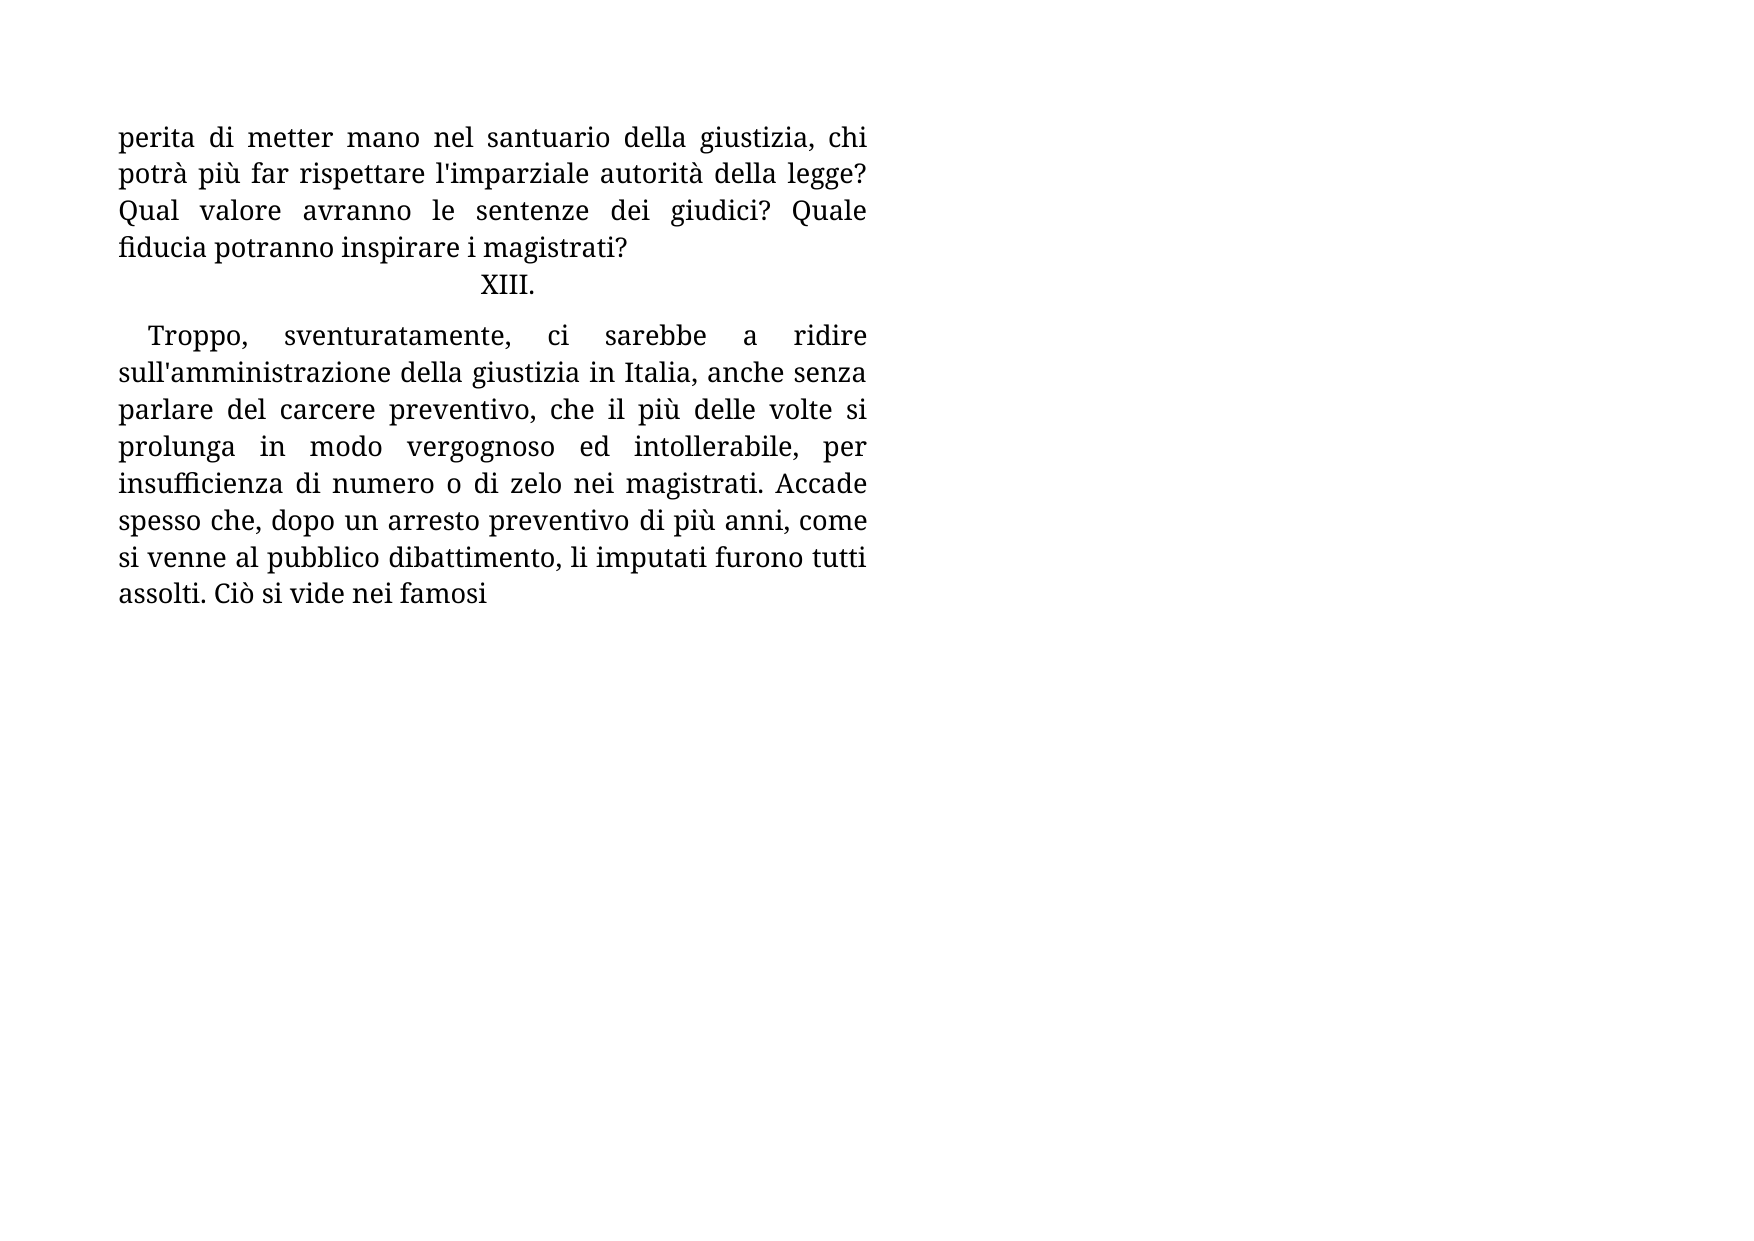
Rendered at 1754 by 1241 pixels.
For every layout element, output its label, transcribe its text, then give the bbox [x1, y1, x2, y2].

text XIII. [118, 266, 868, 302]
text perita di metter mano nel santuario della giustizia, chi potrà più far rispettare l'imparziale autorità della legge? Qual valore avranno le sentenze dei giudici? Quale fiducia potranno inspirare i magistrati? [118, 118, 868, 266]
text Troppo, sventuratamente, ci sarebbe a ridire sull'amministrazione della giustizia in Italia, anche senza parlare del carcere preventivo, che il più delle volte si prolunga in modo vergognoso ed intollerabile, per insufficienza di numero o di zelo nei magistrati. Accade spesso che, dopo un arresto preventivo di più anni, come si venne al pubblico dibattimento, li imputati furono tutti assolti. Ciò si vide nei famosi [118, 317, 868, 612]
